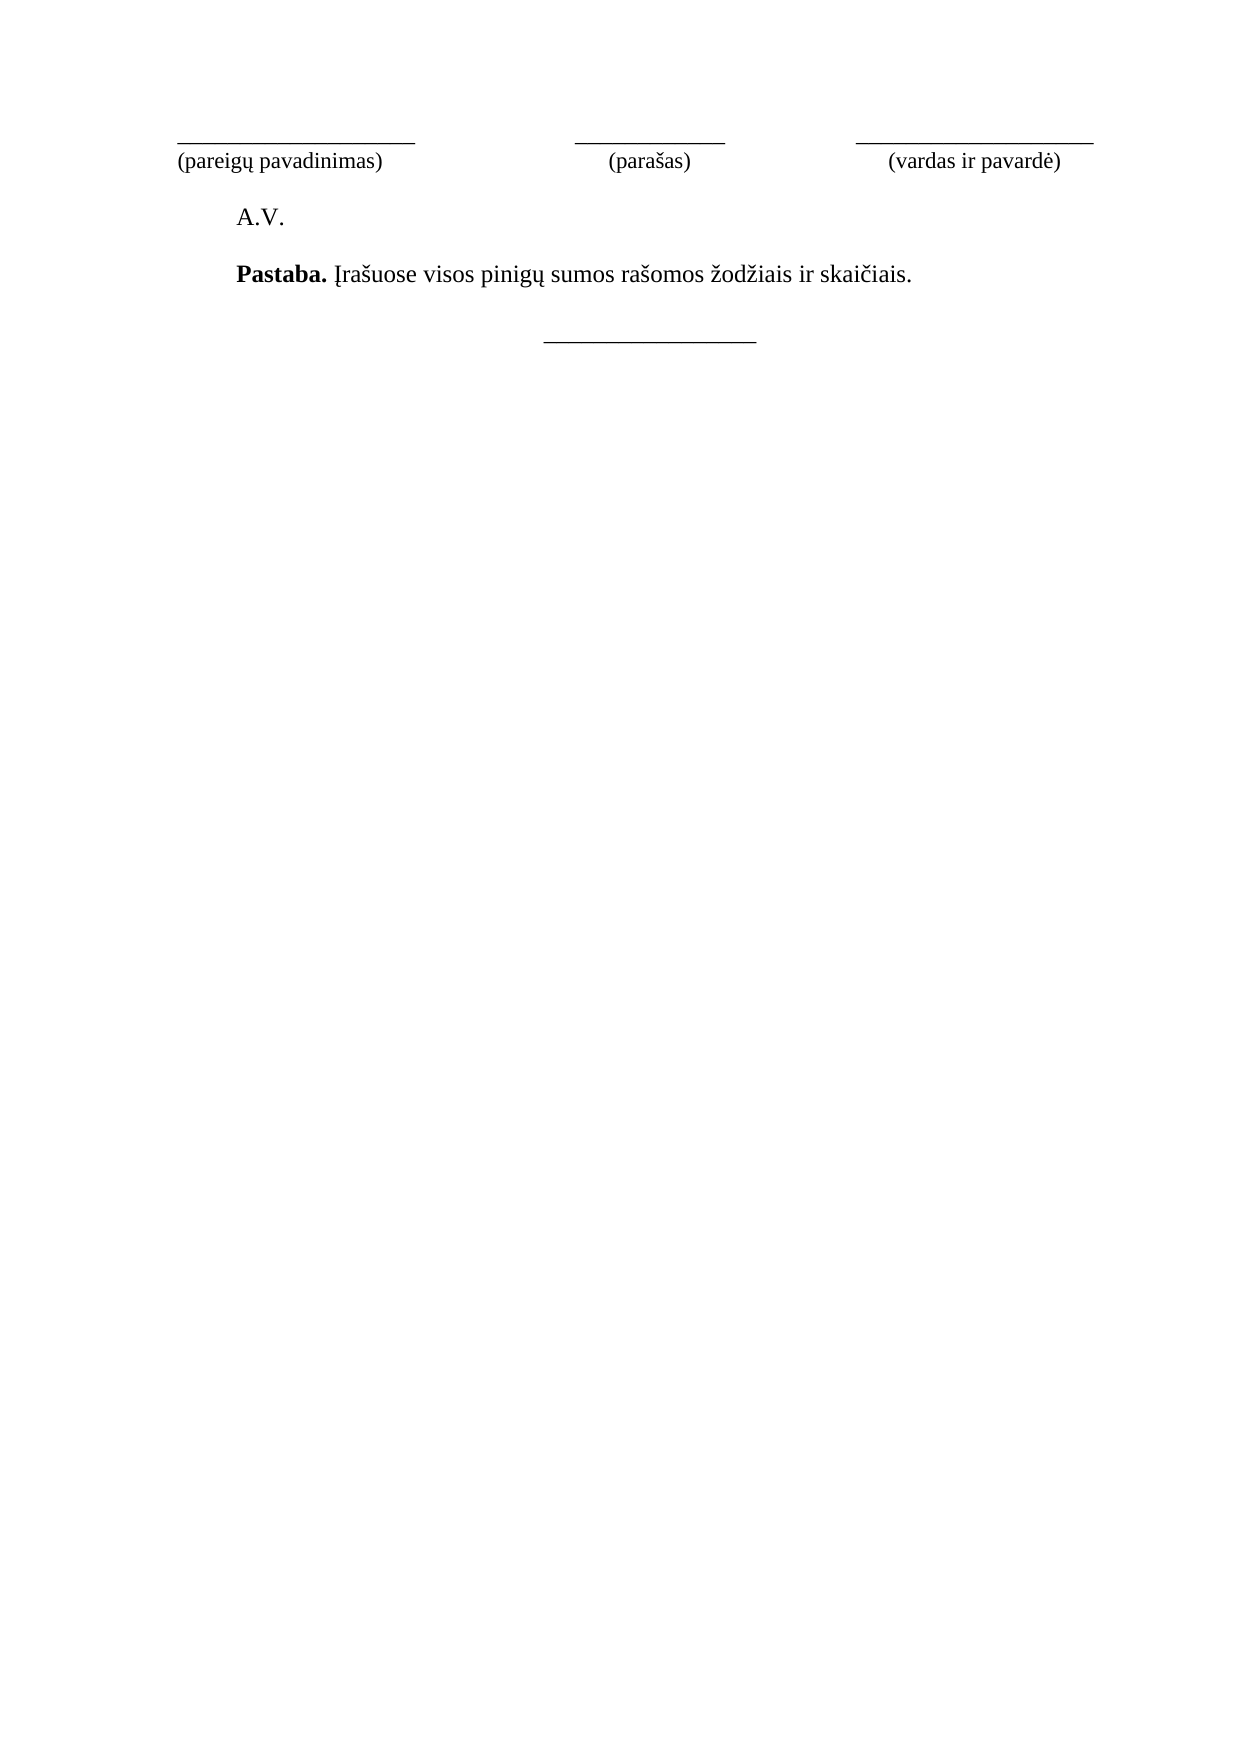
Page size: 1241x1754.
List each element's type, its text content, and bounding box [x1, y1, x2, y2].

text A.V. [177, 202, 1122, 231]
text ___________________ ____________ ___________________ [177, 118, 1122, 147]
text _________________ [177, 317, 1122, 346]
text Pastaba. Įrašuose visos pinigų sumos rašomos žodžiais ir skaičiais. [177, 259, 1122, 288]
text (pareigų pavadinimas) (parašas) (vardas ir pavardė) [177, 147, 1122, 173]
